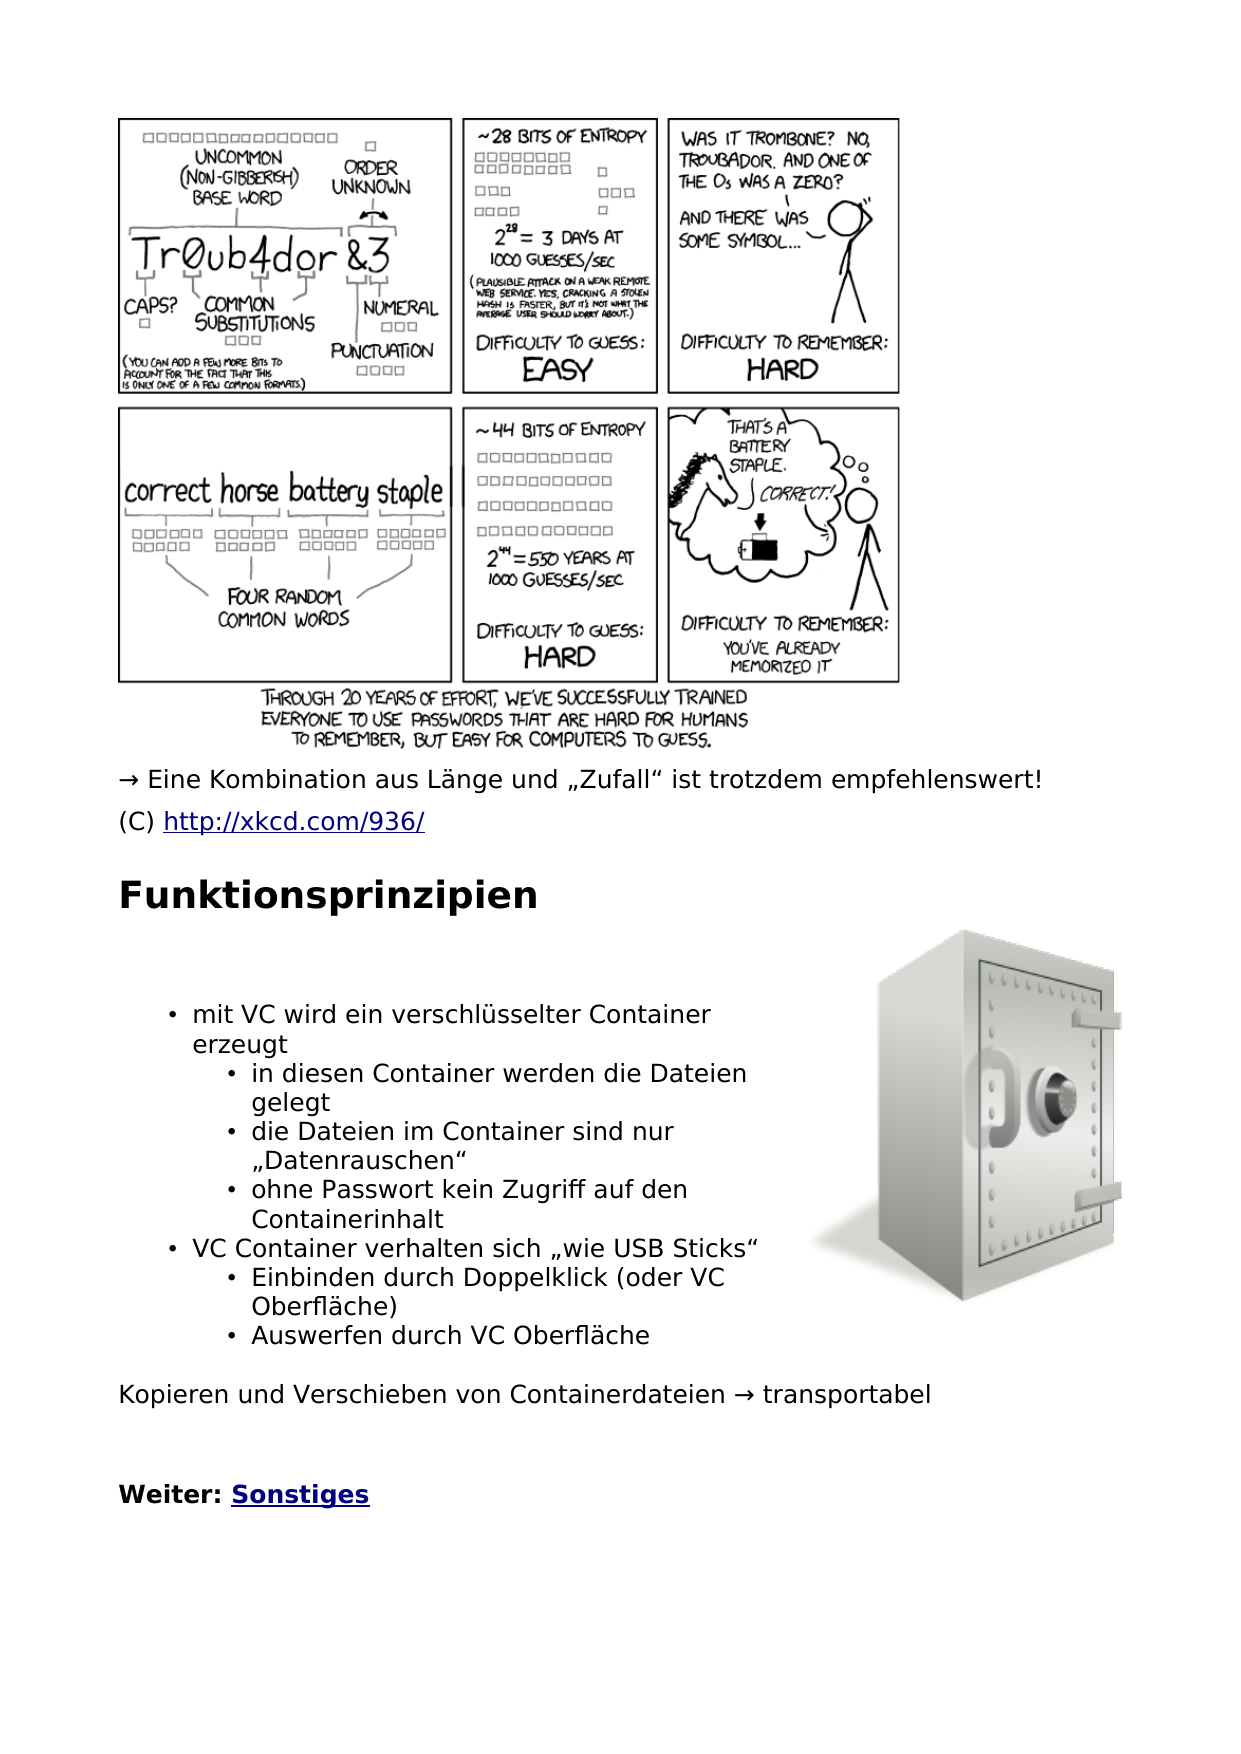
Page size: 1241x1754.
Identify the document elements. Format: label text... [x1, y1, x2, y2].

list ohne Passwort kein Zugriff auf den Containerinhalt [236, 1176, 809, 1234]
list VC Container verhalten sich „wie USB Sticks“ [177, 1234, 809, 1263]
picture [118, 118, 900, 753]
subtitle Funktionsprinzipien [118, 873, 1122, 917]
list Einbinden durch Doppelklick (oder VC Oberfläche) [236, 1263, 1122, 1322]
text (C) http://xkcd.com/936/ [118, 807, 1122, 836]
list mit VC wird ein verschlüsselter Container erzeugt [177, 1001, 809, 1059]
text Kopieren und Verschieben von Containerdateien → transportabel [118, 1380, 1122, 1468]
list in diesen Container werden die Dateien gelegt [236, 1059, 809, 1117]
list Auswerfen durch VC Oberfläche [236, 1322, 1122, 1351]
text Weiter: Sonstiges [118, 1480, 1122, 1509]
picture [809, 929, 1123, 1304]
text → Eine Kombination aus Länge und „Zufall“ ist trotzdem empfehlenswert! [118, 765, 1122, 794]
list die Dateien im Container sind nur „Datenrauschen“ [236, 1117, 809, 1176]
